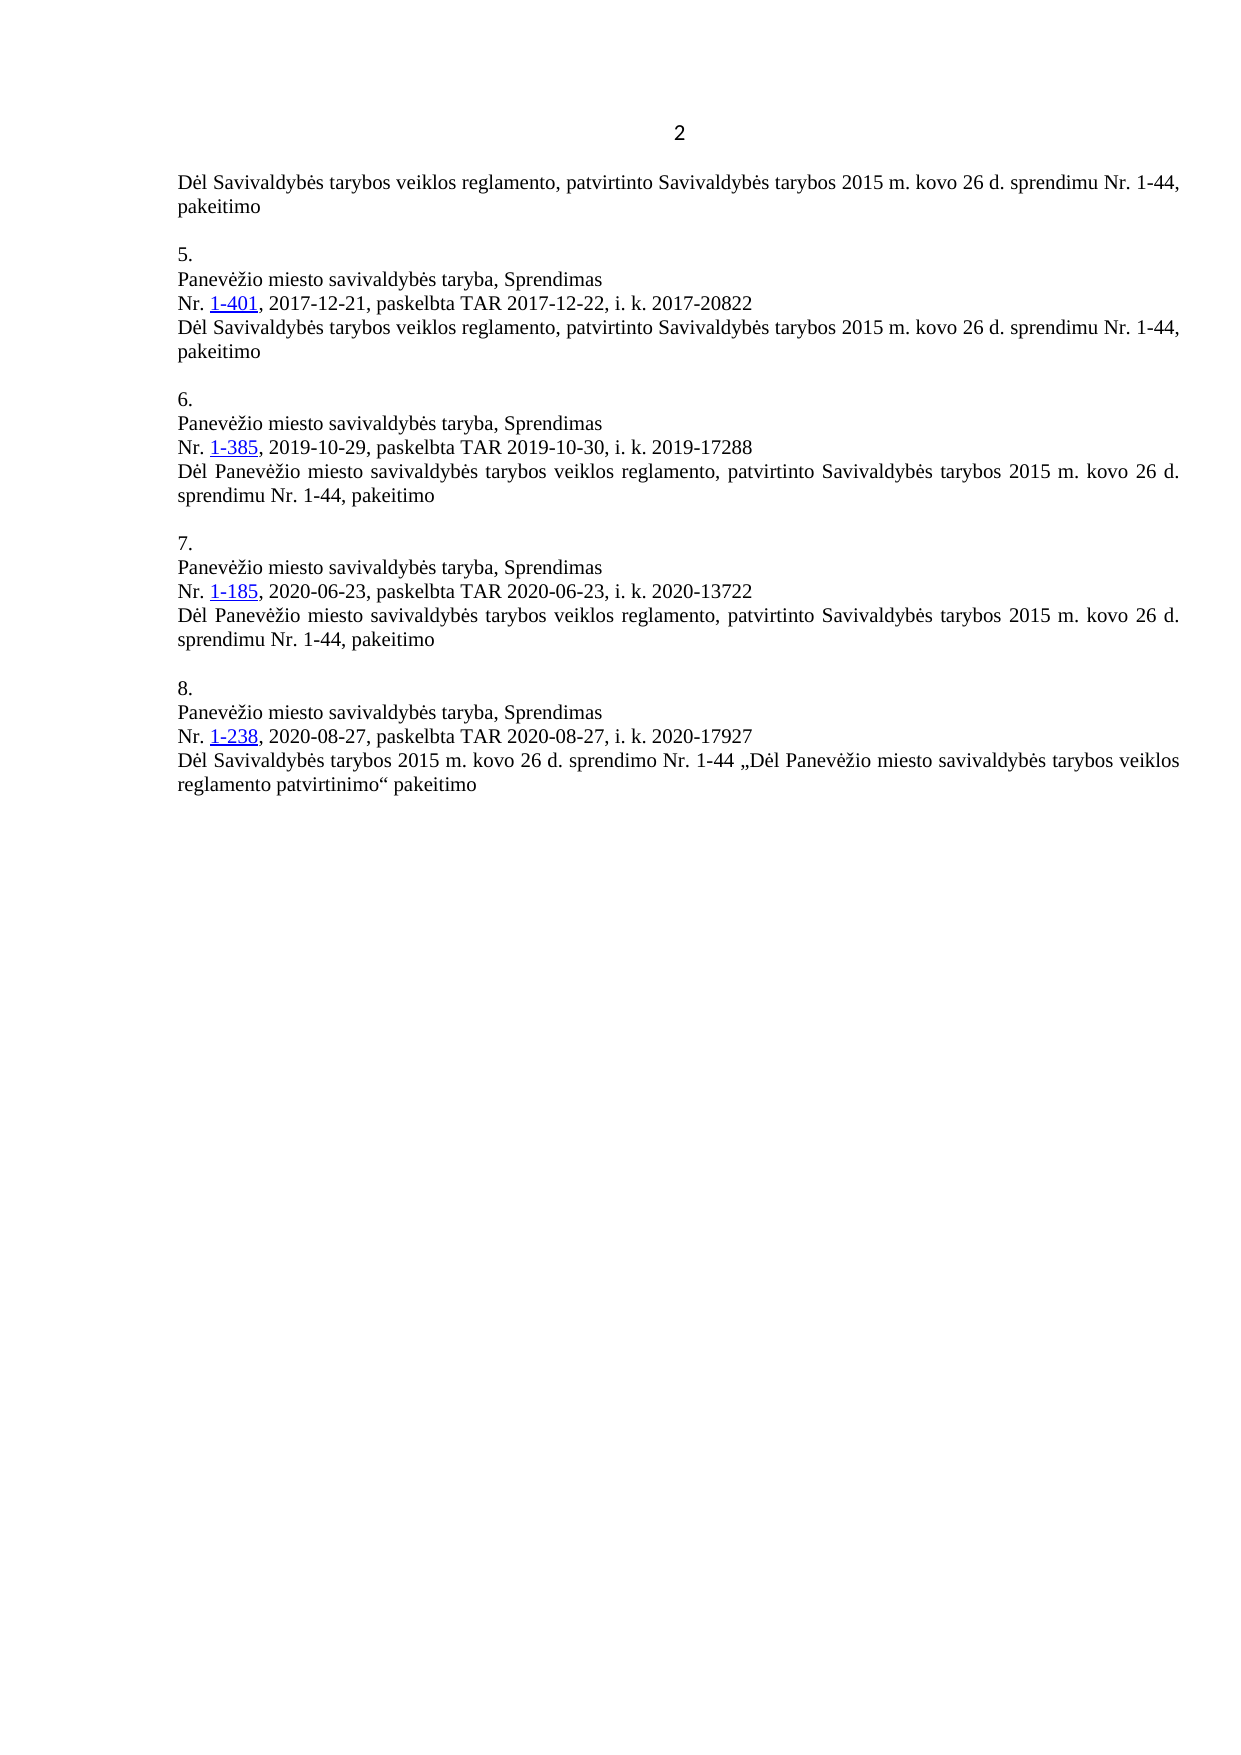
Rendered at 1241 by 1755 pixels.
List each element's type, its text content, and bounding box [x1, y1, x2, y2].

text Nr. 1-385, 2019-10-29, paskelbta TAR 2019-10-30, i. k. 2019-17288 [177, 435, 1181, 459]
text Dėl Savivaldybės tarybos veiklos reglamento, patvirtinto Savivaldybės tarybos 2015 m. kovo 26 d. sprendimu Nr. 1-44, pakeitimo [177, 314, 1181, 363]
text Panevėžio miesto savivaldybės taryba, Sprendimas [177, 266, 1181, 291]
text Dėl Panevėžio miesto savivaldybės tarybos veiklos reglamento, patvirtinto Savivaldybės tarybos 2015 m. kovo 26 d. sprendimu Nr. 1-44, pakeitimo [177, 603, 1181, 651]
text Nr. 1-238, 2020-08-27, paskelbta TAR 2020-08-27, i. k. 2020-17927 [177, 724, 1181, 748]
text 6. [177, 387, 1181, 411]
text Panevėžio miesto savivaldybės taryba, Sprendimas [177, 411, 1181, 435]
text Nr. 1-185, 2020-06-23, paskelbta TAR 2020-06-23, i. k. 2020-13722 [177, 579, 1181, 603]
text 8. [177, 676, 1181, 699]
text 7. [177, 531, 1181, 555]
text Panevėžio miesto savivaldybės taryba, Sprendimas [177, 699, 1181, 724]
text Panevėžio miesto savivaldybės taryba, Sprendimas [177, 555, 1181, 579]
text Nr. 1-401, 2017-12-21, paskelbta TAR 2017-12-22, i. k. 2017-20822 [177, 291, 1181, 314]
text Dėl Savivaldybės tarybos 2015 m. kovo 26 d. sprendimo Nr. 1-44 „Dėl Panevėžio miesto savivaldybės tarybos veiklos reglamento patvirtinimo“ pakeitimo [177, 748, 1181, 796]
text Dėl Panevėžio miesto savivaldybės tarybos veiklos reglamento, patvirtinto Savivaldybės tarybos 2015 m. kovo 26 d. sprendimu Nr. 1-44, pakeitimo [177, 459, 1181, 507]
text Dėl Savivaldybės tarybos veiklos reglamento, patvirtinto Savivaldybės tarybos 2015 m. kovo 26 d. sprendimu Nr. 1-44, pakeitimo [177, 170, 1181, 218]
text 5. [177, 242, 1181, 266]
